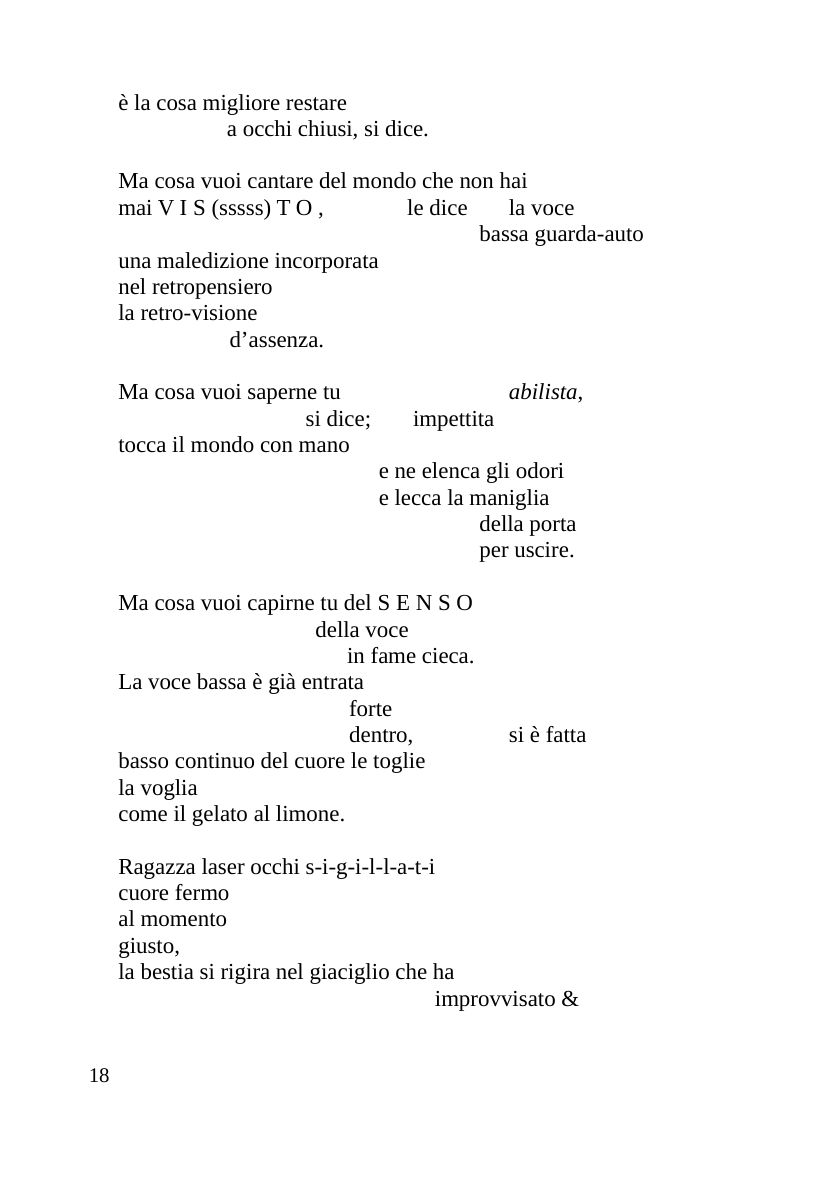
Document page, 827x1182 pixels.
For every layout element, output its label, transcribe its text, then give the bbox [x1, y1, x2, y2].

text mai V I S (sssss) T O , le dice la voce [118, 194, 738, 220]
text della porta [378, 510, 738, 537]
text la voglia [118, 774, 738, 800]
text cuore fermo [118, 879, 738, 906]
text è la cosa migliore restare [118, 88, 738, 115]
text e ne elenca gli odori [118, 457, 738, 484]
text d’assenza. [88, 326, 738, 352]
text la retro-visione [118, 299, 738, 326]
text bassa guarda-auto [378, 220, 738, 247]
text come il gelato al limone. [118, 800, 738, 826]
text si dice; impettita [248, 405, 738, 431]
text la bestia si rigira nel giaciglio che ha [118, 958, 738, 984]
text forte [248, 695, 738, 721]
text giusto, [118, 932, 738, 958]
text La voce bassa è già entrata [118, 668, 738, 695]
text basso continuo del cuore le toglie [118, 747, 738, 774]
text Ma cosa vuoi cantare del mondo che non hai [118, 168, 738, 194]
text Ma cosa vuoi capirne tu del S E N S O [118, 589, 738, 616]
text al momento [118, 906, 738, 932]
text dentro, si è fatta [248, 721, 738, 747]
text e lecca la maniglia [118, 484, 738, 510]
text in fame cieca. [118, 642, 738, 668]
text per uscire. [378, 537, 738, 563]
text nel retropensiero [118, 273, 738, 299]
text una maledizione incorporata [118, 247, 738, 273]
text Ragazza laser occhi s-i-g-i-l-l-a-t-i [118, 853, 738, 879]
text tocca il mondo con mano [118, 431, 738, 457]
text improvvisato & [248, 984, 738, 1011]
text a occhi chiusi, si dice. [118, 115, 738, 141]
text Ma cosa vuoi saperne tu abilista, [118, 378, 738, 405]
text della voce [88, 616, 738, 642]
